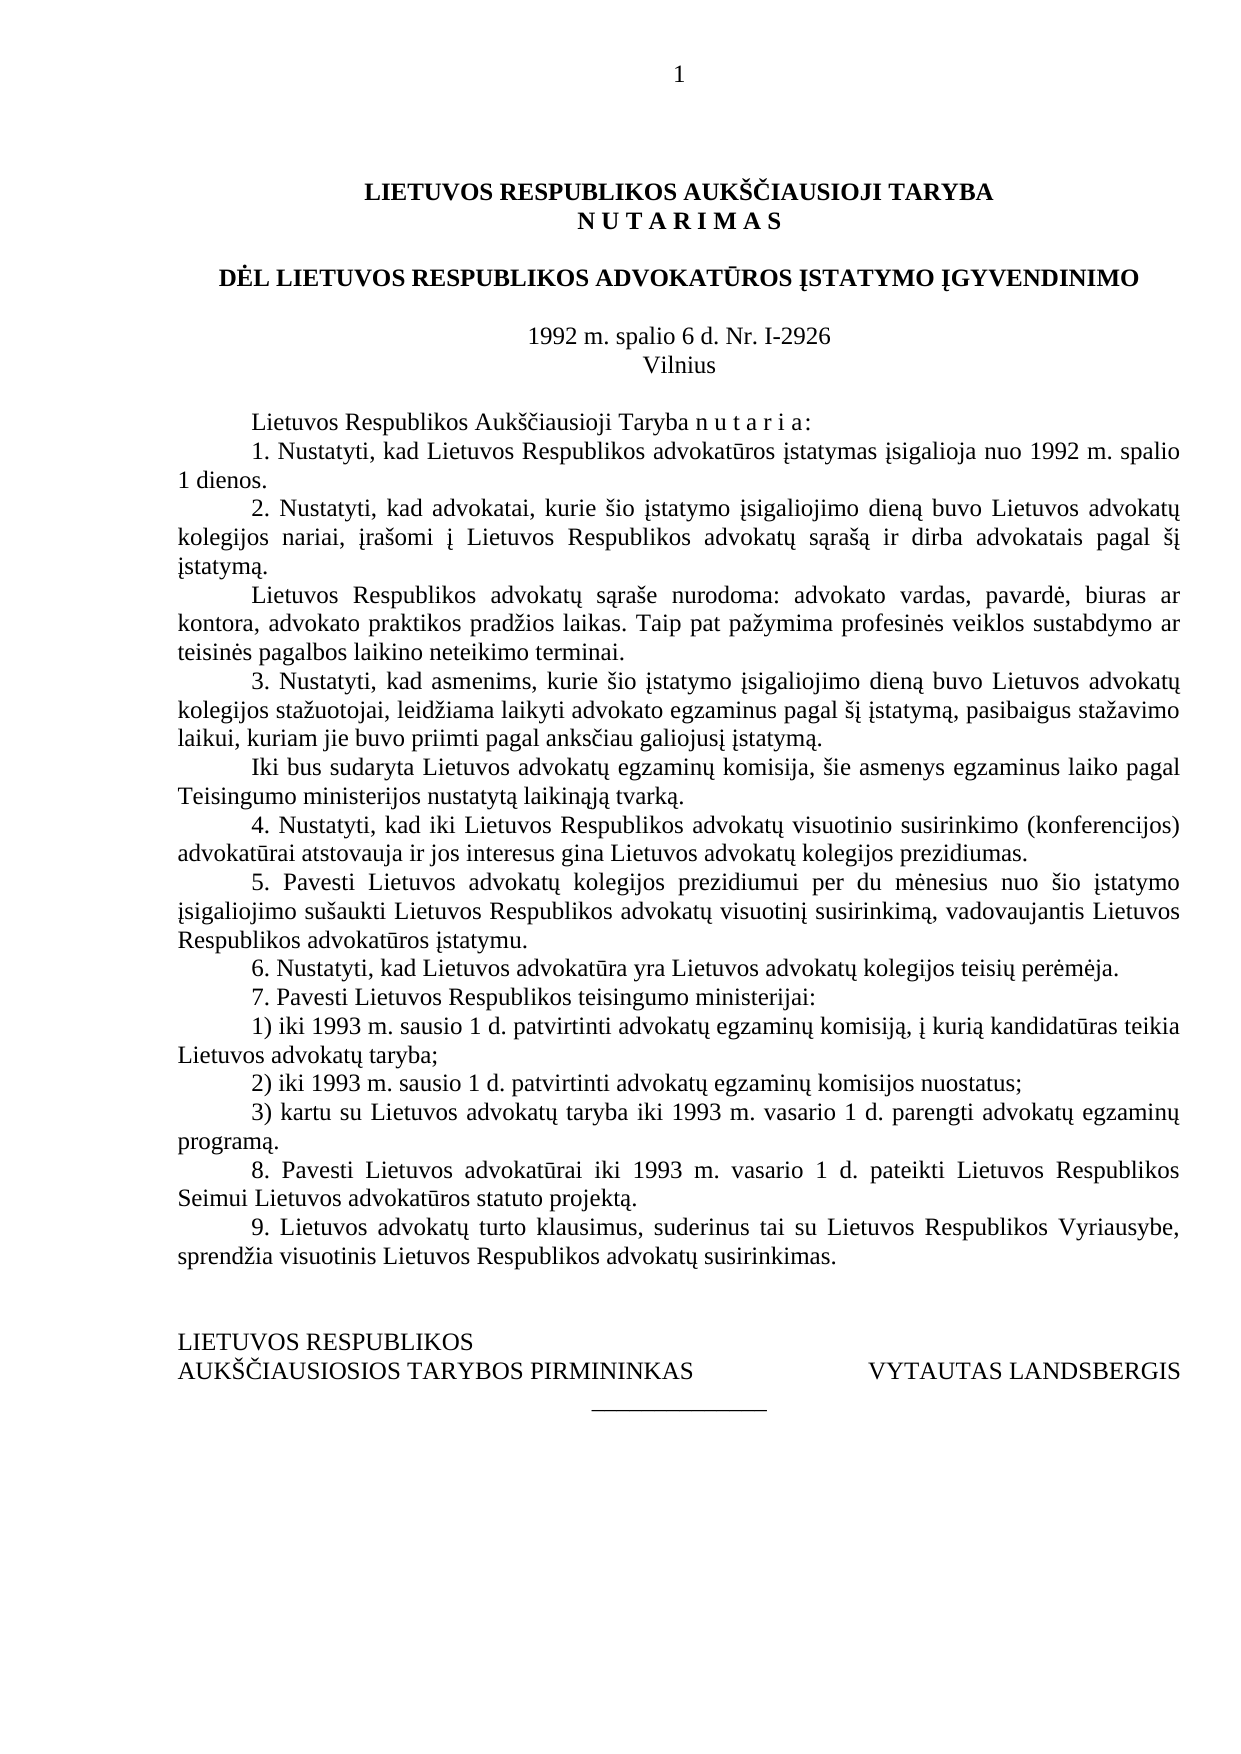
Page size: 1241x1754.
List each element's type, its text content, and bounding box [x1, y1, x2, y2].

text 6. Nustatyti, kad Lietuvos advokatūra yra Lietuvos advokatų kolegijos teisių perėmėja. [177, 953, 1181, 982]
text 3. Nustatyti, kad asmenims, kurie šio įstatymo įsigaliojimo dieną buvo Lietuvos advokatų kolegijos stažuotojai, leidžiama laikyti advokato egzaminus pagal šį įstatymą, pasibaigus stažavimo laikui, kuriam jie buvo priimti pagal anksčiau galiojusį įstatymą. [177, 666, 1181, 752]
text 7. Pavesti Lietuvos Respublikos teisingumo ministerijai: [177, 982, 1181, 1011]
text 1992 m. spalio 6 d. Nr. I-2926 [177, 321, 1181, 350]
text 2. Nustatyti, kad advokatai, kurie šio įstatymo įsigaliojimo dieną buvo Lietuvos advokatų kolegijos nariai, įrašomi į Lietuvos Respublikos advokatų sąrašą ir dirba advokatais pagal šį įstatymą. [177, 493, 1181, 580]
text LIETUVOS RESPUBLIKOS AUKŠČIAUSIOJI TARYBA [177, 177, 1181, 206]
text 2) iki 1993 m. sausio 1 d. patvirtinti advokatų egzaminų komisijos nuostatus; [177, 1068, 1181, 1097]
text DĖL LIETUVOS RESPUBLIKOS ADVOKATŪROS ĮSTATYMO ĮGYVENDINIMO [177, 263, 1181, 292]
text AUKŠČIAUSIOSIOS TARYBOS PIRMININKAS VYTAUTAS LANDSBERGIS [177, 1356, 1181, 1385]
text Iki bus sudaryta Lietuvos advokatų egzaminų komisija, šie asmenys egzaminus laiko pagal Teisingumo ministerijos nustatytą laikinąją tvarką. [177, 752, 1181, 810]
text 9. Lietuvos advokatų turto klausimus, suderinus tai su Lietuvos Respublikos Vyriausybe, sprendžia visuotinis Lietuvos Respublikos advokatų susirinkimas. [177, 1212, 1181, 1270]
text ______________ [177, 1385, 1181, 1413]
text N U T A R I M A S [177, 206, 1181, 235]
text 3) kartu su Lietuvos advokatų taryba iki 1993 m. vasario 1 d. parengti advokatų egzaminų programą. [177, 1097, 1181, 1155]
text 5. Pavesti Lietuvos advokatų kolegijos prezidiumui per du mėnesius nuo šio įstatymo įsigaliojimo sušaukti Lietuvos Respublikos advokatų visuotinį susirinkimą, vadovaujantis Lietuvos Respublikos advokatūros įstatymu. [177, 867, 1181, 953]
text Vilnius [177, 350, 1181, 378]
text 8. Pavesti Lietuvos advokatūrai iki 1993 m. vasario 1 d. pateikti Lietuvos Respublikos Seimui Lietuvos advokatūros statuto projektą. [177, 1155, 1181, 1212]
text 1) iki 1993 m. sausio 1 d. patvirtinti advokatų egzaminų komisiją, į kurią kandidatūras teikia Lietuvos advokatų taryba; [177, 1011, 1181, 1068]
text LIETUVOS RESPUBLIKOS [177, 1327, 1181, 1356]
text 1. Nustatyti, kad Lietuvos Respublikos advokatūros įstatymas įsigalioja nuo 1992 m. spalio 1 dienos. [177, 436, 1181, 493]
text Lietuvos Respublikos advokatų sąraše nurodoma: advokato vardas, pavardė, biuras ar kontora, advokato praktikos pradžios laikas. Taip pat pažymima profesinės veiklos sustabdymo ar teisinės pagalbos laikino neteikimo terminai. [177, 580, 1181, 666]
text 4. Nustatyti, kad iki Lietuvos Respublikos advokatų visuotinio susirinkimo (konferencijos) advokatūrai atstovauja ir jos interesus gina Lietuvos advokatų kolegijos prezidiumas. [177, 810, 1181, 867]
text Lietuvos Respublikos Aukščiausioji Taryba nutaria: [177, 407, 1181, 436]
